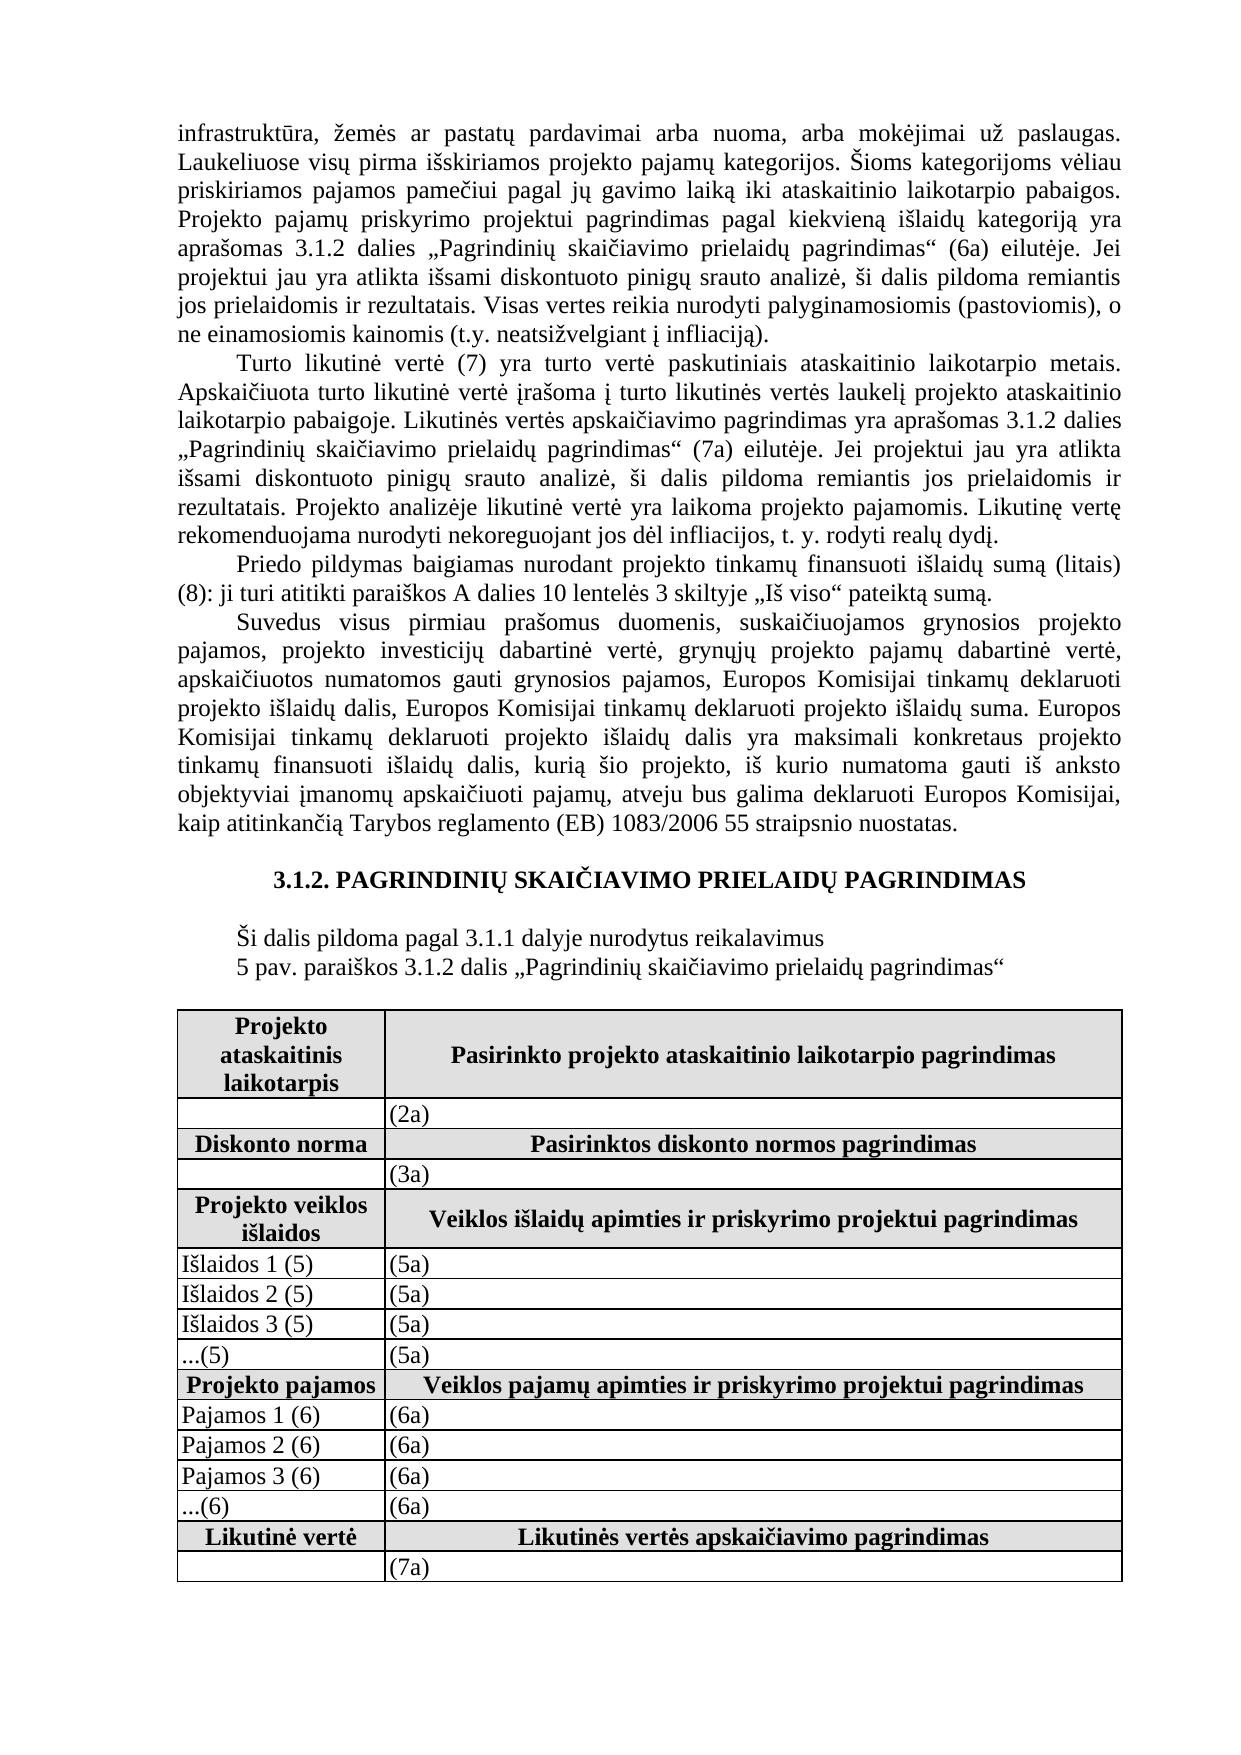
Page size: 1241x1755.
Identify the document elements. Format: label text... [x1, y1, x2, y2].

text Ši dalis pildoma pagal 3.1.1 dalyje nurodytus reikalavimus [177, 923, 1122, 952]
table_cell (5a) [386, 1249, 1121, 1277]
table_cell Pasirinktos diskonto normos pagrindimas [386, 1129, 1121, 1158]
table_cell (6a) [386, 1461, 1121, 1490]
table_cell ...(5) [178, 1340, 384, 1368]
table_cell Diskonto norma [178, 1129, 384, 1158]
table_cell Išlaidos 1 (5) [178, 1249, 384, 1277]
table_cell Projekto pajamos [178, 1370, 384, 1399]
table_cell (7a) [386, 1552, 1121, 1581]
table_cell (6a) [386, 1491, 1121, 1520]
table_cell ...(6) [178, 1491, 384, 1520]
table_cell Pajamos 3 (6) [178, 1461, 384, 1490]
text 3.1.2. PAGRINDINIŲ SKAIČIAVIMO PRIELAIDŲ PAGRINDIMAS [177, 866, 1122, 894]
table_header Pasirinkto projekto ataskaitinio laikotarpio pagrindimas [386, 1011, 1121, 1097]
table_cell Projekto veiklos išlaidos [178, 1190, 384, 1247]
table_cell Išlaidos 3 (5) [178, 1310, 384, 1338]
table_cell (6a) [386, 1431, 1121, 1459]
text Turto likutinė vertė (7) yra turto vertė paskutiniais ataskaitinio laikotarpio metais. Apskaičiuota turto likutinė vertė įrašoma į turto likutinės vertės laukelį projekto ataskaitinio laikotarpio pabaigoje. Likutinės vertės apskaičiavimo pagrindimas yra aprašomas 3.1.2 dalies „Pagrindinių skaičiavimo prielaidų pagrindimas“ (7a) eilutėje. Jei projektui jau yra atlikta išsami diskontuoto pinigų srauto analizė, ši dalis pildoma remiantis jos prielaidomis ir rezultatais. Projekto analizėje likutinė vertė yra laikoma projekto pajamomis. Likutinę vertę rekomenduojama nurodyti nekoreguojant jos dėl infliacijos, t. y. rodyti realų dydį. [177, 348, 1122, 549]
table_cell (5a) [386, 1310, 1121, 1338]
table_cell [178, 1552, 384, 1581]
text Priedo pildymas baigiamas nurodant projekto tinkamų finansuoti išlaidų sumą (litais) (8): ji turi atitikti paraiškos A dalies 10 lentelės 3 skiltyje „Iš viso“ pateiktą sumą. [177, 549, 1122, 607]
table_cell (5a) [386, 1279, 1121, 1308]
text 5 pav. paraiškos 3.1.2 dalis „Pagrindinių skaičiavimo prielaidų pagrindimas“ [177, 952, 1122, 981]
table_cell [178, 1099, 384, 1127]
table_cell Veiklos išlaidų apimties ir priskyrimo projektui pagrindimas [386, 1190, 1121, 1247]
table_cell (6a) [386, 1400, 1121, 1429]
table_cell (5a) [386, 1340, 1121, 1368]
text infrastruktūra, žemės ar pastatų pardavimai arba nuoma, arba mokėjimai už paslaugas. Laukeliuose visų pirma išskiriamos projekto pajamų kategorijos. Šioms kategorijoms vėliau priskiriamos pajamos pamečiui pagal jų gavimo laiką iki ataskaitinio laikotarpio pabaigos. Projekto pajamų priskyrimo projektui pagrindimas pagal kiekvieną išlaidų kategoriją yra aprašomas 3.1.2 dalies „Pagrindinių skaičiavimo prielaidų pagrindimas“ (6a) eilutėje. Jei projektui jau yra atlikta išsami diskontuoto pinigų srauto analizė, ši dalis pildoma remiantis jos prielaidomis ir rezultatais. Visas vertes reikia nurodyti palyginamosiomis (pastoviomis), o ne einamosiomis kainomis (t.y. neatsižvelgiant į infliaciją). [177, 118, 1122, 348]
text Suvedus visus pirmiau prašomus duomenis, suskaičiuojamos grynosios projekto pajamos, projekto investicijų dabartinė vertė, grynųjų projekto pajamų dabartinė vertė, apskaičiuotos numatomos gauti grynosios pajamos, Europos Komisijai tinkamų deklaruoti projekto išlaidų dalis, Europos Komisijai tinkamų deklaruoti projekto išlaidų suma. Europos Komisijai tinkamų deklaruoti projekto išlaidų dalis yra maksimali konkretaus projekto tinkamų finansuoti išlaidų dalis, kurią šio projekto, iš kurio numatoma gauti iš anksto objektyviai įmanomų apskaičiuoti pajamų, atveju bus galima deklaruoti Europos Komisijai, kaip atitinkančią Tarybos reglamento (EB) 1083/2006 55 straipsnio nuostatas. [177, 607, 1122, 837]
table_header Projekto ataskaitinis laikotarpis [178, 1011, 384, 1097]
table_cell [178, 1160, 384, 1188]
table_cell (3a) [386, 1160, 1121, 1188]
table_cell Likutinės vertės apskaičiavimo pagrindimas [386, 1522, 1121, 1550]
table_cell (2a) [386, 1099, 1121, 1127]
table_cell Išlaidos 2 (5) [178, 1279, 384, 1308]
table_cell Pajamos 1 (6) [178, 1400, 384, 1429]
table_cell Pajamos 2 (6) [178, 1431, 384, 1459]
table_cell Likutinė vertė [178, 1522, 384, 1550]
table_cell Veiklos pajamų apimties ir priskyrimo projektui pagrindimas [386, 1370, 1121, 1399]
